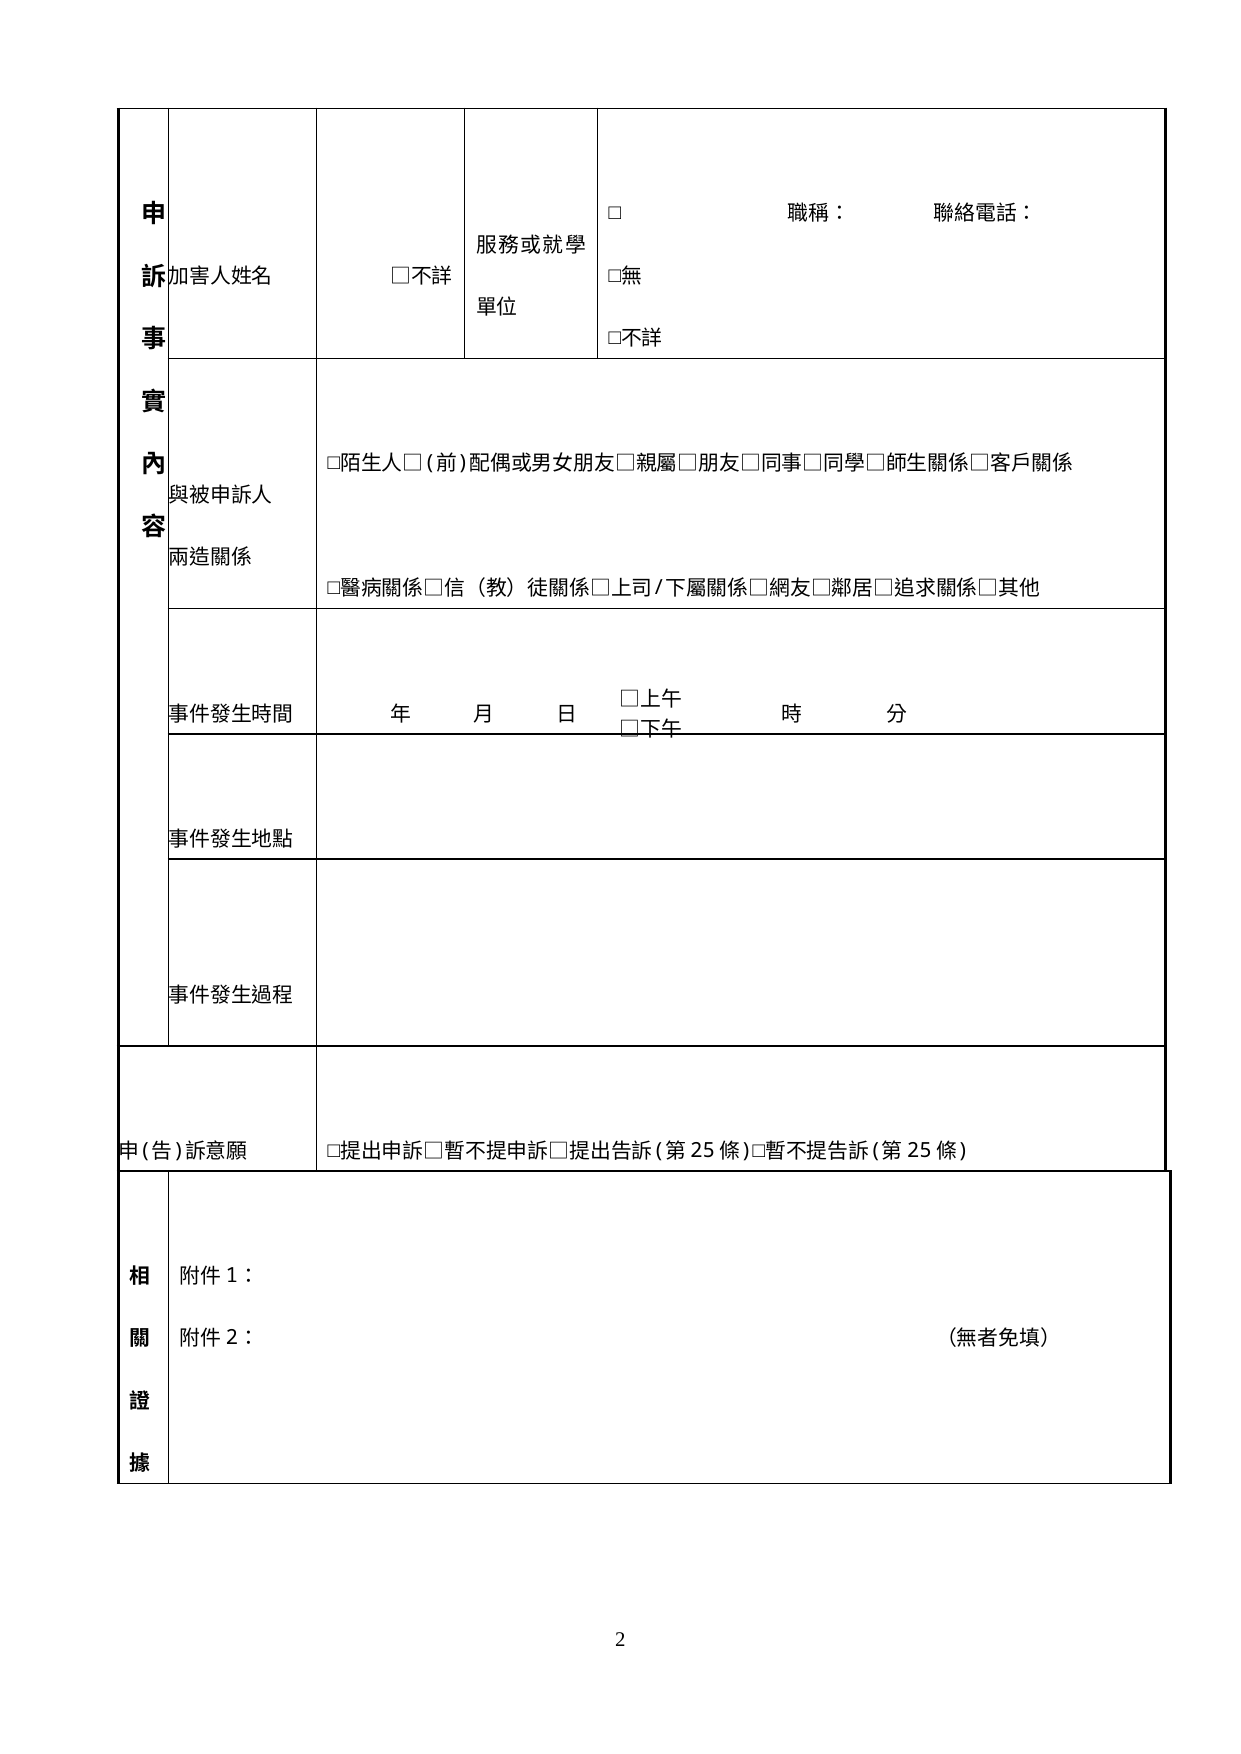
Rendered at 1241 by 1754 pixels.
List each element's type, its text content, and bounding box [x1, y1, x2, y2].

table_cell 事件發生地點 [169, 735, 316, 858]
table_cell 相關 證據 [120, 1172, 168, 1483]
table_cell [317, 860, 1164, 1045]
table_cell 事件發生時間 [169, 609, 316, 733]
table_cell [1167, 358, 1171, 607]
table_cell [317, 735, 1164, 858]
table_cell 申訴事實內容 [120, 109, 168, 1045]
table_cell □不詳 [317, 109, 464, 358]
table_cell 申(告)訴意願 [120, 1047, 316, 1170]
table_cell 附件1： 附件2： （無者免填） [169, 1172, 1169, 1483]
table_cell 與被申訴人 兩造關係 [169, 359, 316, 607]
table_cell □ 職稱： 聯絡電話： □無 □不詳 [598, 109, 1164, 358]
table_cell [1167, 108, 1171, 358]
table_cell 事件發生過程 [169, 860, 316, 1045]
table_cell 加害人姓名 [169, 109, 316, 358]
table_cell 服務或就學單位 [465, 109, 597, 358]
table_cell □陌生人□(前)配偶或男女朋友□親屬□朋友□同事□同學□師生關係□客戶關係 □醫病關係□信（教）徒關係□上司/下屬關係□網友□鄰居□追求關係□其他 [317, 359, 1164, 607]
table_cell [1167, 858, 1171, 1045]
table_cell [1167, 733, 1171, 858]
table_cell [1167, 608, 1171, 733]
table_cell □提出申訴□暫不提申訴□提出告訴(第25條)□暫不提告訴(第25條) [317, 1047, 1164, 1170]
table_cell 年 月 日 □上午□下午 時 分 [317, 609, 1164, 733]
table_cell [1167, 1045, 1171, 1170]
